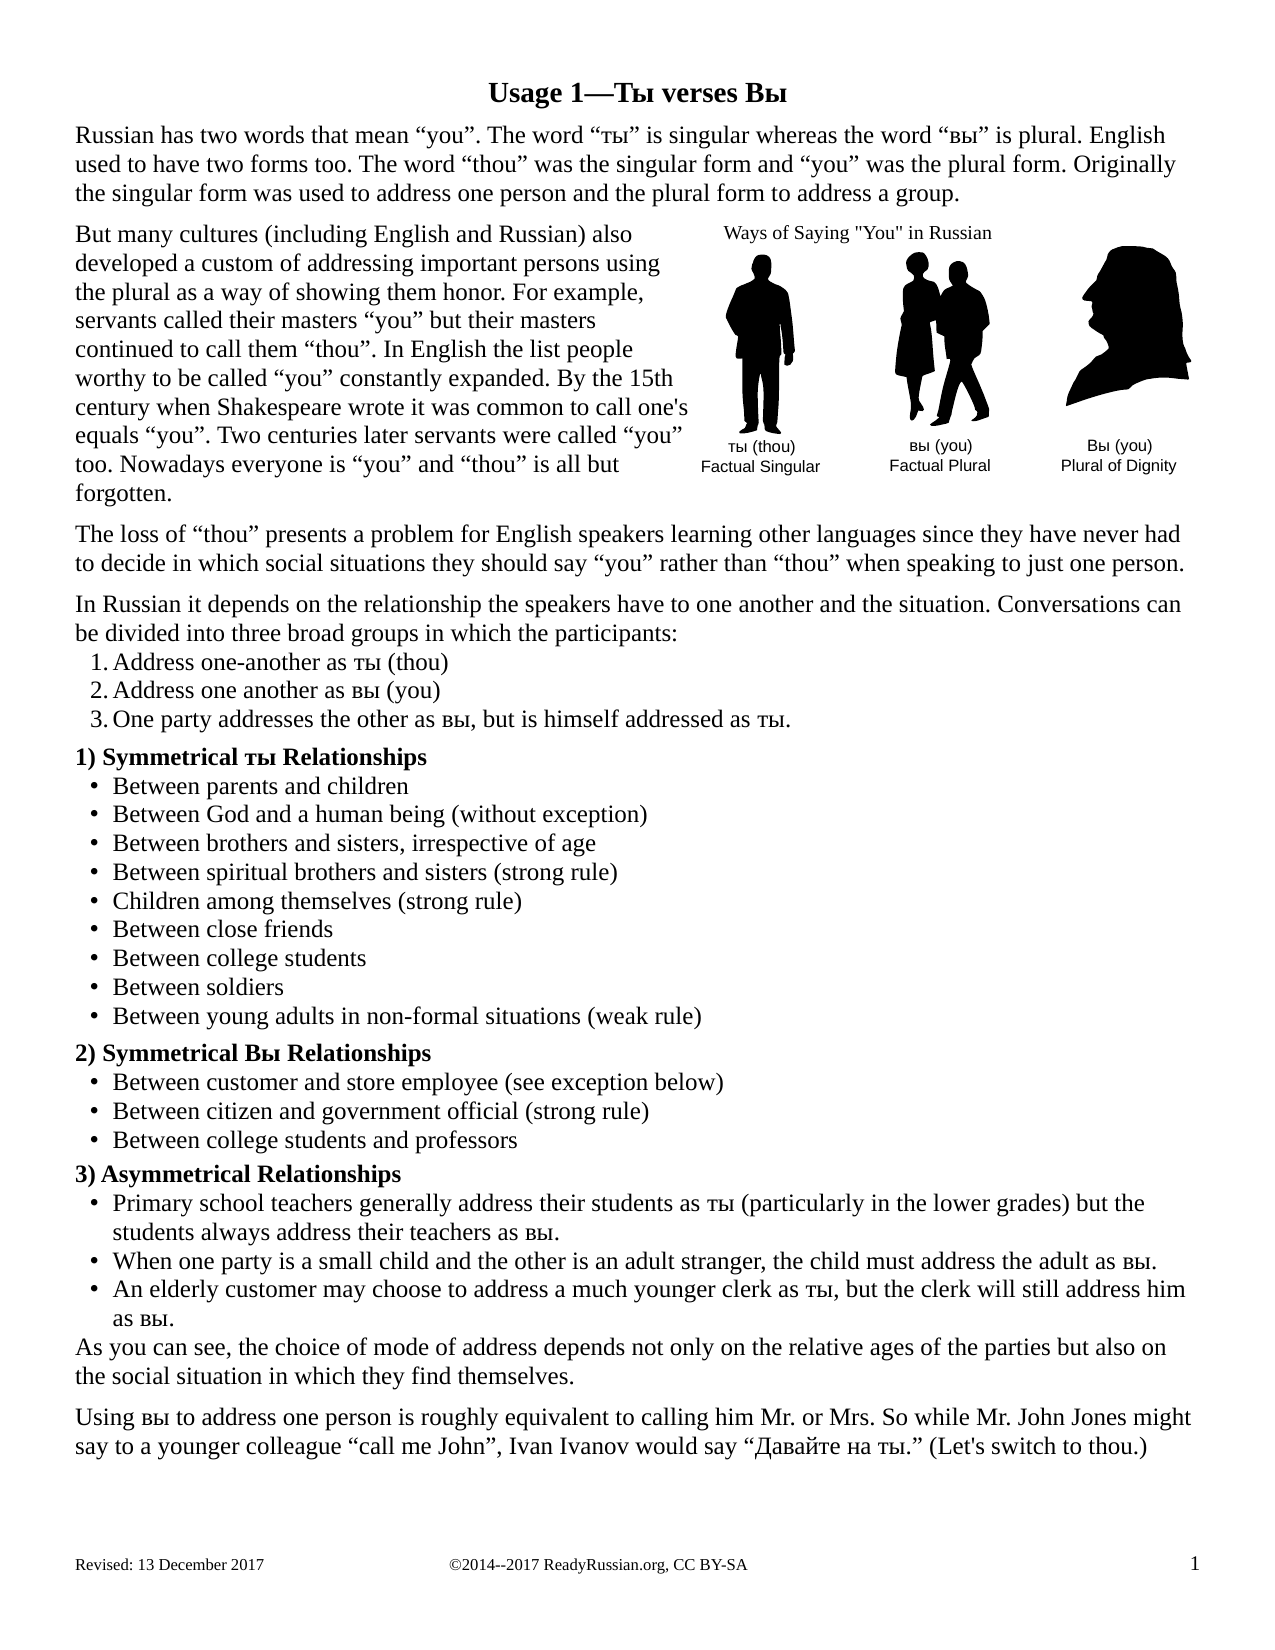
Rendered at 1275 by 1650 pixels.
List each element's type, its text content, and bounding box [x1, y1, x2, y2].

text Using вы to address one person is roughly equivalent to calling him Mr. or Mrs. So while Mr. John Jones might say to a younger colleague “call me John”, Ivan Ivanov would say “Давайте на ты.” (Let's switch to thou.) [75, 1402, 1200, 1459]
list Between young adults in non-formal situations (weak rule) [90, 1001, 1200, 1029]
list When one party is a small child and the other is an adult stranger, the child must address the adult as вы. [90, 1246, 1200, 1274]
list Between God and a human being (without exception) [90, 799, 1200, 828]
list Between close friends [90, 914, 1200, 943]
text But many cultures (including English and Russian) also developed a custom of addressing important persons using the plural as a way of showing them honor. For example, servants called their masters “you” but their masters continued to call them “thou”. In English the list people worthy to be called “you” constantly expanded. By the 15th century when Shakespeare wrote it was common to call one's equals “you”. Two centuries later servants were called “you” too. Nowadays everyone is “you” and “thou” is all but forgotten. [75, 219, 1200, 507]
list An elderly customer may choose to address a much younger clerk as ты, but the clerk will still address him as вы. [90, 1274, 1200, 1332]
list Between college students [90, 943, 1200, 972]
text As you can see, the choice of mode of address depends not only on the relative ages of the parties but also on the social situation in which they find themselves. [75, 1332, 1200, 1389]
subtitle Usage 1—Ты verses Вы [75, 75, 1200, 108]
list Between customer and store employee (see exception below) [90, 1067, 1200, 1096]
text The loss of “thou” presents a problem for English speakers learning other languages since they have never had to decide in which social situations they should say “you” rather than “thou” when speaking to just one person. [75, 519, 1200, 577]
subtitle 1) Symmetrical ты Relationships [75, 742, 1200, 771]
subtitle 2) Symmetrical Вы Relationships [75, 1038, 1200, 1067]
list Between parents and children [90, 771, 1200, 799]
list Between spiritual brothers and sisters (strong rule) [90, 857, 1200, 886]
list Address one another as вы (you) [90, 676, 1200, 704]
list Between soldiers [90, 972, 1200, 1001]
text In Russian it depends on the relationship the speakers have to one another and the situation. Conversations can be divided into three broad groups in which the participants: [75, 589, 1200, 647]
text Russian has two words that mean “you”. The word “ты” is singular whereas the word “вы” is plural. English used to have two forms too. The word “thou” was the singular form and “you” was the plural form. Originally the singular form was used to address one person and the plural form to address a group. [75, 121, 1200, 207]
list Primary school teachers generally address their students as ты (particularly in the lower grades) but the students always address their teachers as вы. [90, 1188, 1200, 1246]
list Address one-another as ты (thou) [90, 647, 1200, 676]
list Between college students and professors [90, 1125, 1200, 1153]
subtitle 3) Asymmetrical Relationships [75, 1159, 1200, 1188]
list Children among themselves (strong rule) [90, 886, 1200, 914]
list Between brothers and sisters, irrespective of age [90, 828, 1200, 857]
list Between citizen and government official (strong rule) [90, 1096, 1200, 1125]
list One party addresses the other as вы, but is himself addressed as ты. [90, 704, 1200, 733]
